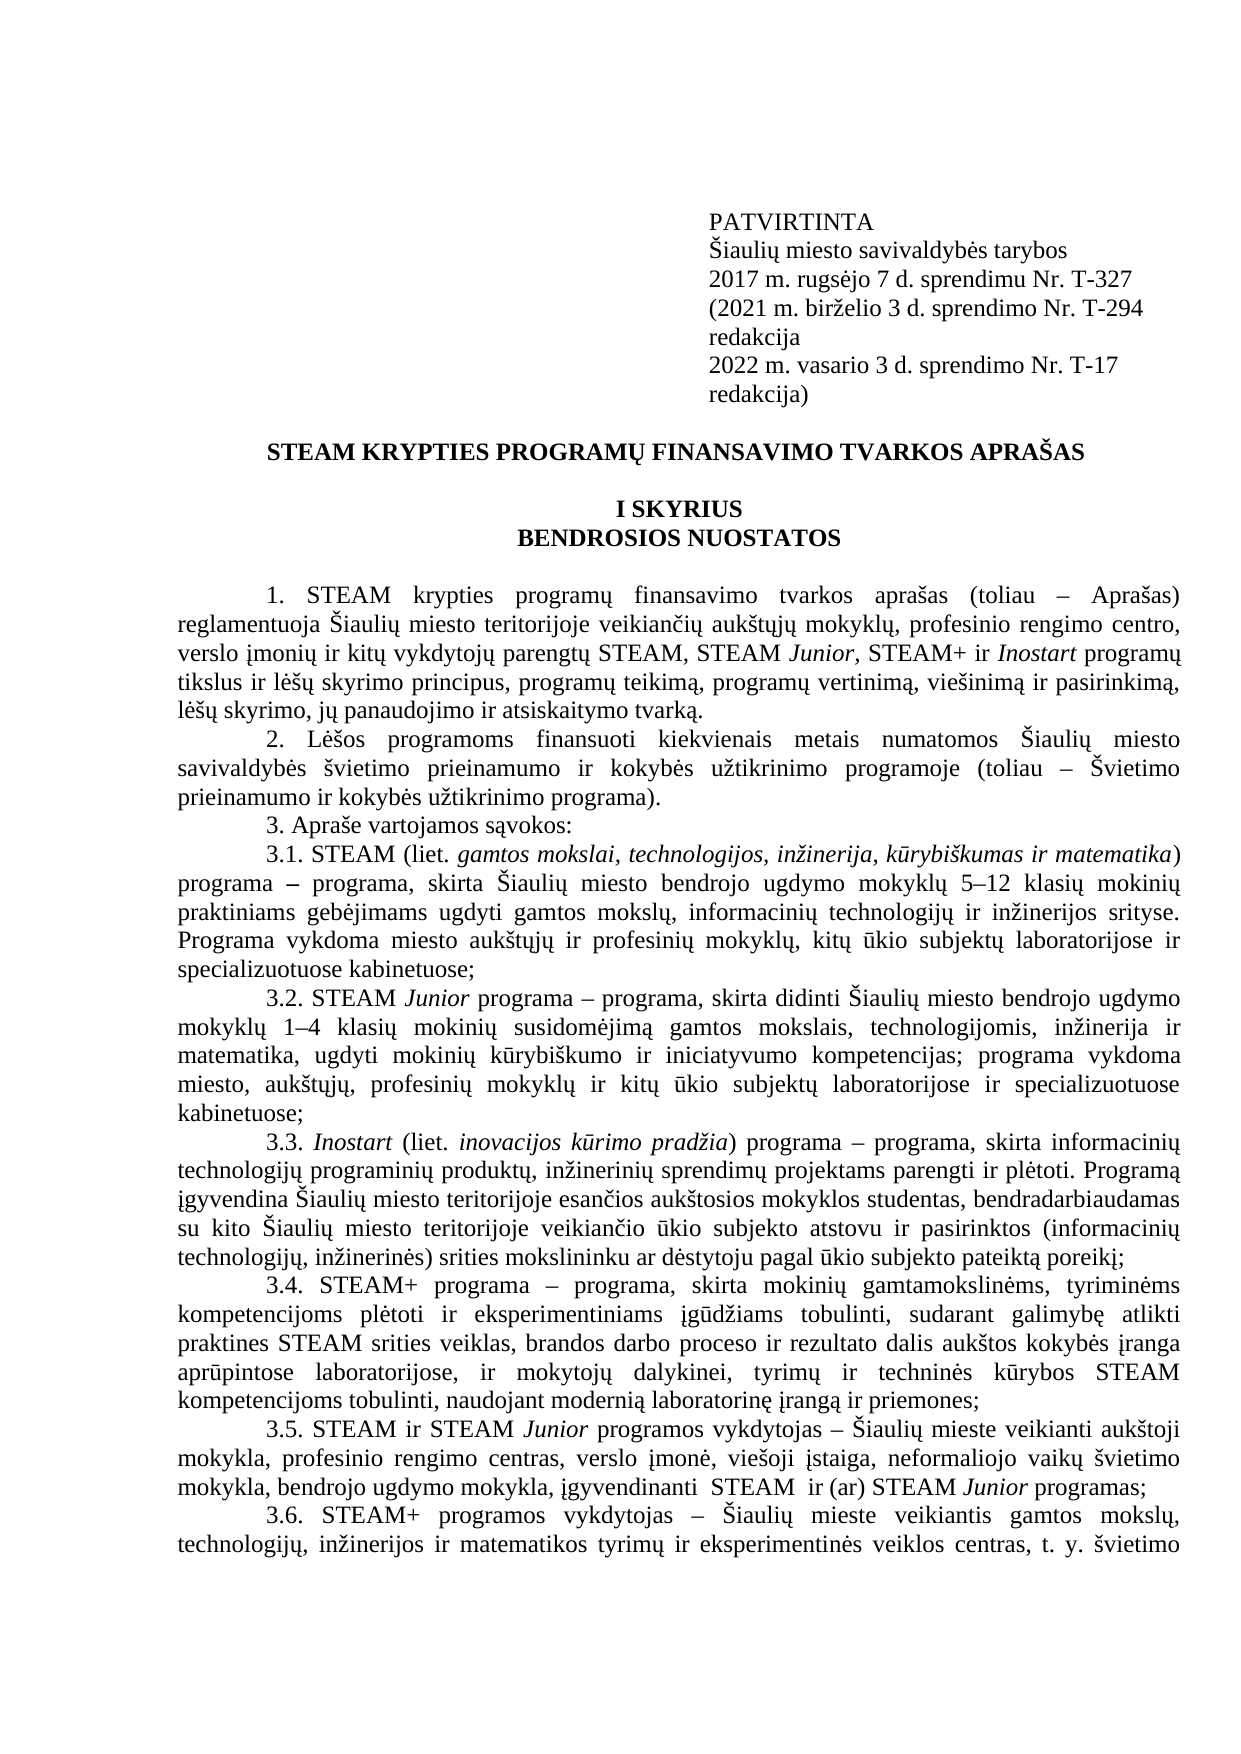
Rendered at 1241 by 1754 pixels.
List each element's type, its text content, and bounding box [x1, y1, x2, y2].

text redakcija [177, 322, 1181, 350]
text 3.4. STEAM+ programa – programa, skirta mokinių gamtamokslinėms, tyriminėms kompetencijoms plėtoti ir eksperimentiniams įgūdžiams tobulinti, sudarant galimybę atlikti praktines STEAM srities veiklas, brandos darbo proceso ir rezultato dalis aukštos kokybės įranga aprūpintose laboratorijose, ir mokytojų dalykinei, tyrimų ir techninės kūrybos STEAM kompetencijoms tobulinti, naudojant modernią laboratorinę įrangą ir priemones; [177, 1270, 1181, 1414]
text 2017 m. rugsėjo 7 d. sprendimu Nr. T-327 [177, 264, 1181, 293]
text (2021 m. birželio 3 d. sprendimo Nr. T-294 [177, 293, 1181, 322]
text redakcija) [177, 379, 1181, 408]
text I SKYRIUS [177, 494, 1181, 523]
text PATVIRTINTA [177, 207, 1181, 235]
text 3.1. STEAM (liet. gamtos mokslai, technologijos, inžinerija, kūrybiškumas ir matematika) programa – programa, skirta Šiaulių miesto bendrojo ugdymo mokyklų 5–12 klasių mokinių praktiniams gebėjimams ugdyti gamtos mokslų, informacinių technologijų ir inžinerijos srityse. Programa vykdoma miesto aukštųjų ir profesinių mokyklų, kitų ūkio subjektų laboratorijose ir specializuotuose kabinetuose; [177, 839, 1181, 983]
text Šiaulių miesto savivaldybės tarybos [177, 235, 1181, 264]
text 3.5. STEAM ir STEAM Junior programos vykdytojas – Šiaulių mieste veikianti aukštoji mokykla, profesinio rengimo centras, verslo įmonė, viešoji įstaiga, neformaliojo vaikų švietimo mokykla, bendrojo ugdymo mokykla, įgyvendinanti STEAM ir (ar) STEAM Junior programas; [177, 1414, 1181, 1500]
text 3.2. STEAM Junior programa – programa, skirta didinti Šiaulių miesto bendrojo ugdymo mokyklų 1–4 klasių mokinių susidomėjimą gamtos mokslais, technologijomis, inžinerija ir matematika, ugdyti mokinių kūrybiškumo ir iniciatyvumo kompetencijas; programa vykdoma miesto, aukštųjų, profesinių mokyklų ir kitų ūkio subjektų laboratorijose ir specializuotuose kabinetuose; [177, 983, 1181, 1127]
text 2022 m. vasario 3 d. sprendimo Nr. T-17 [177, 350, 1181, 379]
text STEAM KRYPTIES PROGRAMŲ FINANSAVIMO TVARKOS APRAŠAS [177, 437, 1181, 465]
text 3.3. Inostart (liet. inovacijos kūrimo pradžia) programa – programa, skirta informacinių technologijų programinių produktų, inžinerinių sprendimų projektams parengti ir plėtoti. Programą įgyvendina Šiaulių miesto teritorijoje esančios aukštosios mokyklos studentas, bendradarbiaudamas su kito Šiaulių miesto teritorijoje veikiančio ūkio subjekto atstovu ir pasirinktos (informacinių technologijų, inžinerinės) srities mokslininku ar dėstytoju pagal ūkio subjekto pateiktą poreikį; [177, 1127, 1181, 1270]
text BENDROSIOS NUOSTATOS [177, 523, 1181, 552]
text 3. Apraše vartojamos sąvokos: [177, 810, 1181, 839]
text 2. Lėšos programoms finansuoti kiekvienais metais numatomos Šiaulių miesto savivaldybės švietimo prieinamumo ir kokybės užtikrinimo programoje (toliau – Švietimo prieinamumo ir kokybės užtikrinimo programa). [177, 724, 1181, 810]
text 1. STEAM krypties programų finansavimo tvarkos aprašas (toliau – Aprašas) reglamentuoja Šiaulių miesto teritorijoje veikiančių aukštųjų mokyklų, profesinio rengimo centro, verslo įmonių ir kitų vykdytojų parengtų STEAM, STEAM Junior, STEAM+ ir Inostart programų tikslus ir lėšų skyrimo principus, programų teikimą, programų vertinimą, viešinimą ir pasirinkimą, lėšų skyrimo, jų panaudojimo ir atsiskaitymo tvarką. [177, 580, 1181, 724]
text 3.6. STEAM+ programos vykdytojas – Šiaulių mieste veikiantis gamtos mokslų, technologijų, inžinerijos ir matematikos tyrimų ir eksperimentinės veiklos centras, t. y. švietimo [177, 1500, 1181, 1558]
